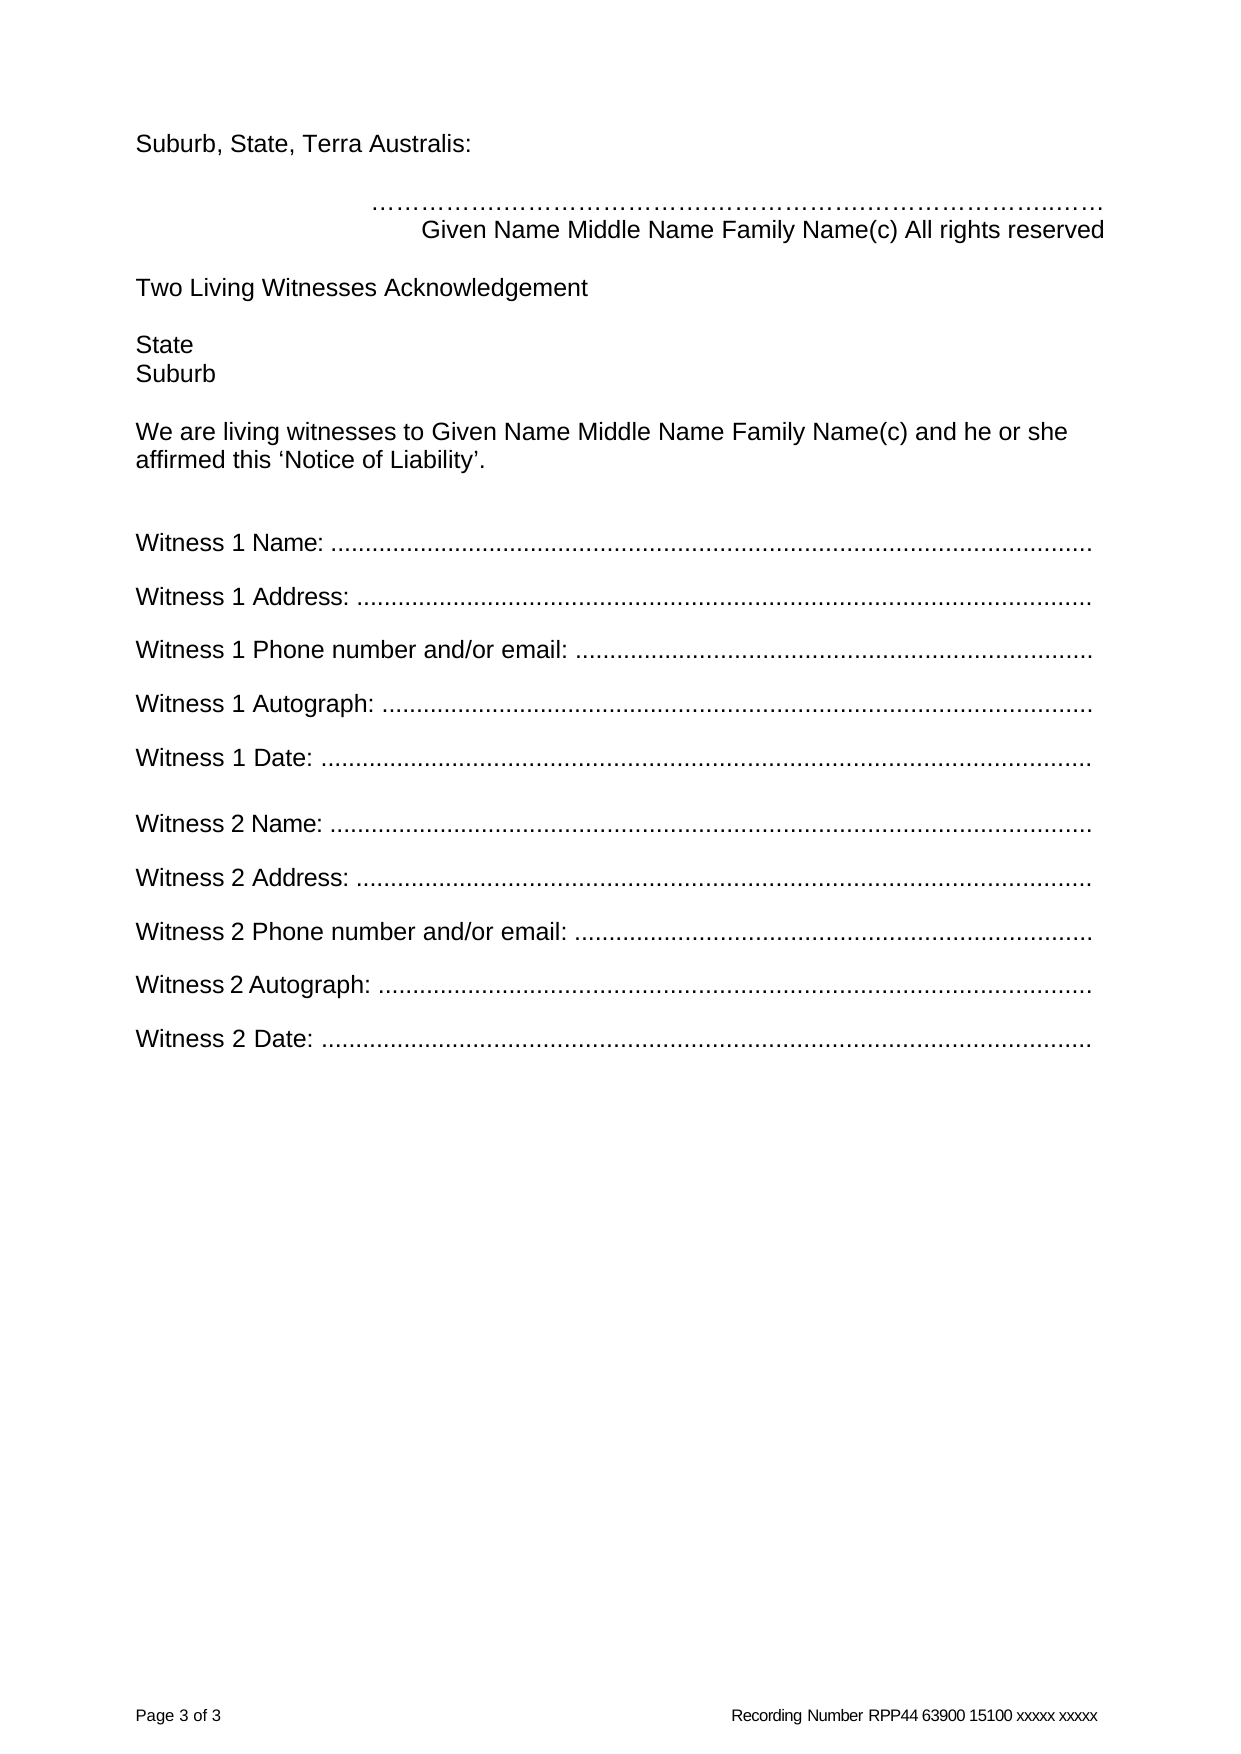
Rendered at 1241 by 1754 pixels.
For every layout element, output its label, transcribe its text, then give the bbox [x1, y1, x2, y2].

text Suburb [135, 359, 1105, 388]
text …………….…………………….……………….…………………..…… [135, 187, 1105, 215]
text Two Living Witnesses Acknowledgement [135, 273, 1105, 302]
text Witness 1 Autograph: [135, 689, 1093, 718]
text Witness 2 Autograph: [135, 970, 1093, 999]
text Witness 1 Address: [135, 582, 1093, 610]
text State [135, 330, 1105, 359]
text Witness 2 Name: [135, 809, 1093, 838]
text Suburb, State, Terra Australis: [135, 129, 1105, 158]
text Witness 2 Date: [135, 1024, 1093, 1053]
text Witness 2 Address: [135, 863, 1093, 892]
text Witness 2 Phone number and/or email: [135, 917, 1093, 945]
text Witness 1 Phone number and/or email: [135, 635, 1093, 664]
text Given Name Middle Name Family Name(c) All rights reserved [135, 215, 1105, 244]
text Witness 1 Name: [135, 528, 1093, 557]
text Witness 1 Date: [135, 743, 1093, 772]
text We are living witnesses to Given Name Middle Name Family Name(c) and he or she affirmed this ‘Notice of Liability’. [135, 417, 1105, 474]
